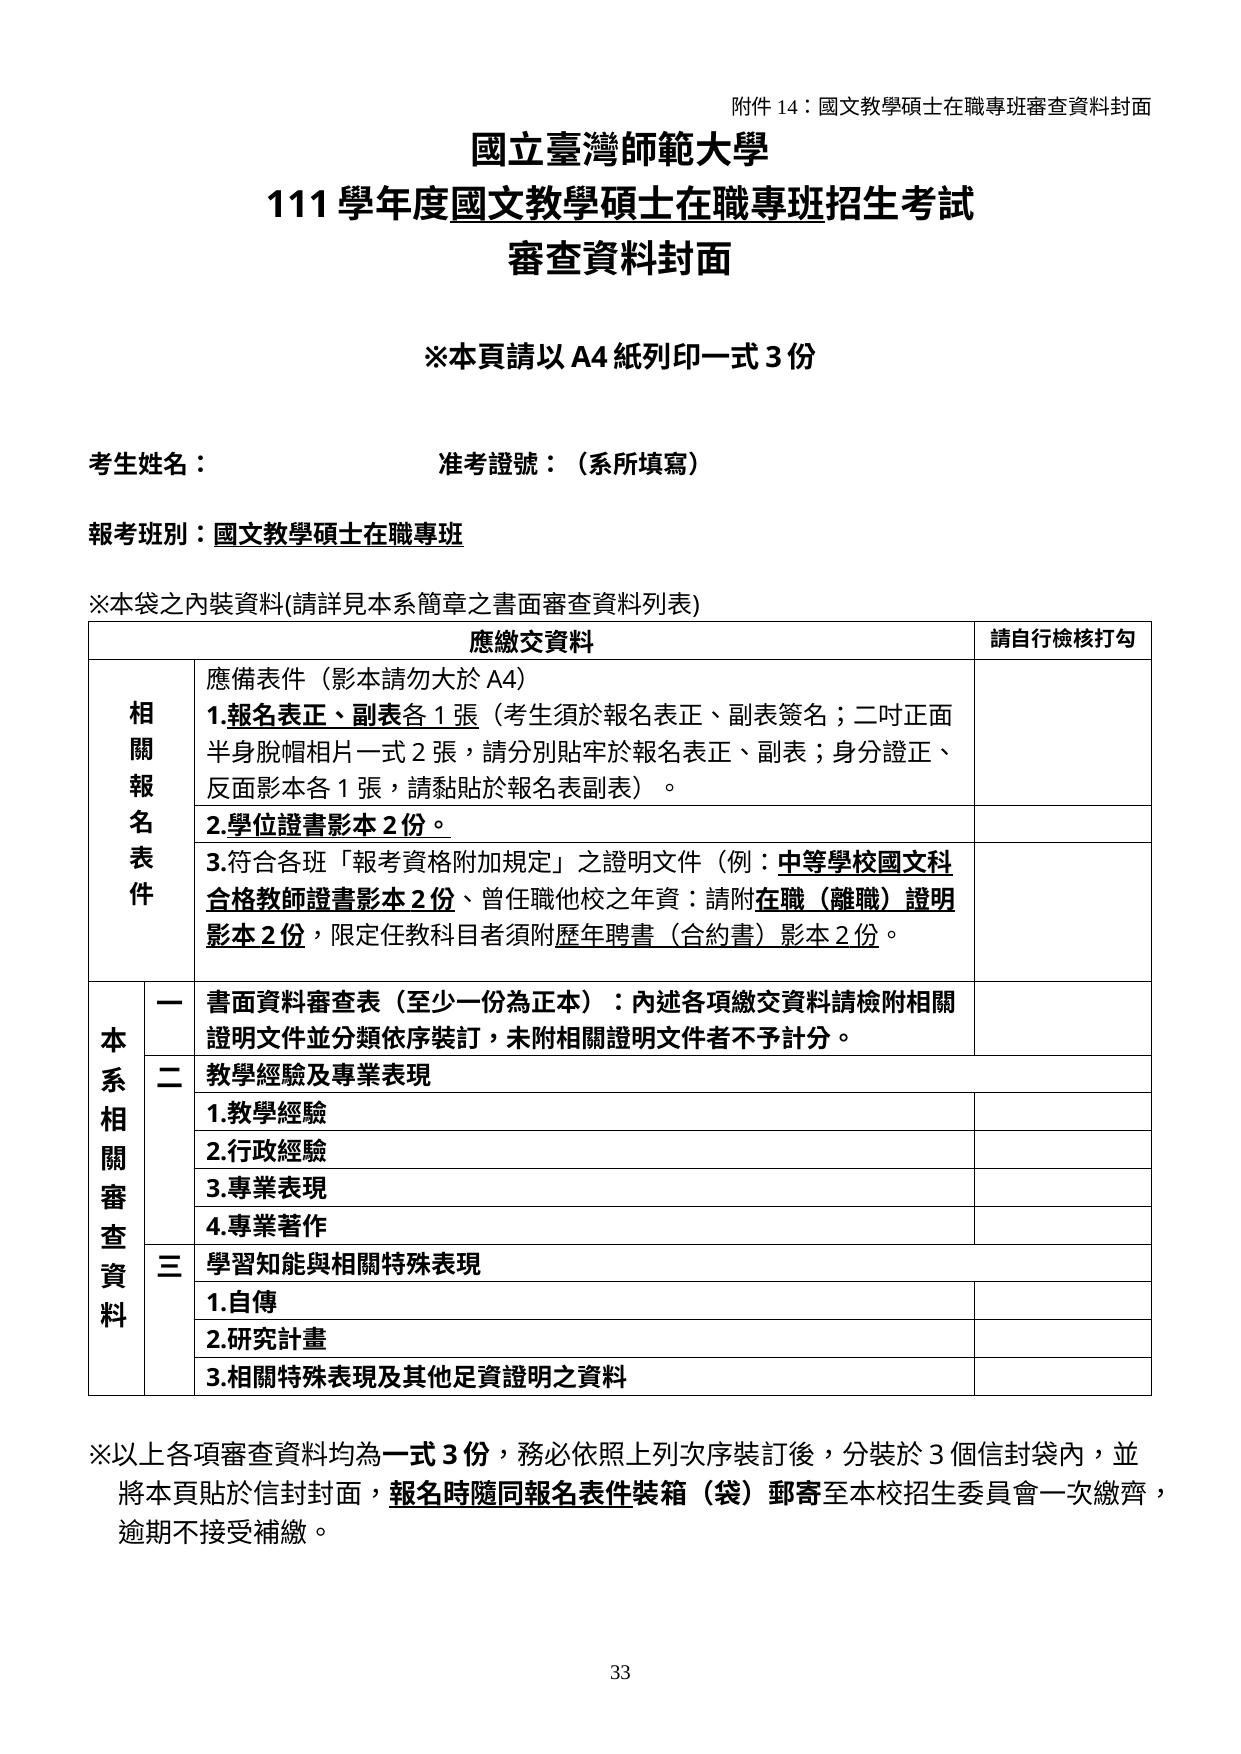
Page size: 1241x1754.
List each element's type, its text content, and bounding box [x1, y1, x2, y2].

table_cell [975, 1358, 1151, 1395]
table_cell 3.專業表現 [195, 1169, 974, 1206]
table_cell 1.自傳 [195, 1282, 974, 1319]
table_cell 3.相關特殊表現及其他足資證明之資料 [195, 1358, 974, 1395]
table_cell [975, 982, 1151, 1055]
table_cell [975, 1093, 1151, 1130]
text ※以上各項審查資料均為一式3份，務必依照上列次序裝訂後，分裝於3個信封袋內，並將本頁貼於信封封面，報名時隨同報名表件裝箱（袋）郵寄至本校招生委員會一次繳齊，逾期不接受補繳。 [89, 1433, 1152, 1551]
table_cell 2.行政經驗 [195, 1131, 974, 1168]
table_cell 應備表件（影本請勿大於 A4） 1.報名表正、副表各 1 張（考生須於報名表正、副表簽名；二吋正面半身脫帽相片一式 2 張，請分別貼牢於報名表正、副表；身分證正、反面影本各 1 張，請黏貼於報名表副表）。 [195, 660, 974, 804]
table_cell [975, 1282, 1151, 1319]
table_cell 3.符合各班「報考資格附加規定」之證明文件（例：中等學校國文科合格教師證書影本2份、曾任職他校之年資：請附在職（離職）證明影本2份，限定任教科目者須附歷年聘書（合約書）影本2份。 [195, 843, 974, 981]
text 考生姓名： 准考證號：（系所填寫） [89, 444, 1152, 481]
table_cell 2.學位證書影本2份。 [195, 806, 974, 842]
table_header 請自行檢核打勾 [975, 622, 1151, 658]
table_cell 學習知能與相關特殊表現 [195, 1245, 1151, 1281]
table_cell 三 [145, 1245, 194, 1395]
table_cell [975, 1169, 1151, 1206]
text ※本袋之內裝資料(請詳見本系簡章之書面審查資料列表) [89, 585, 1152, 621]
text 審查資料封面 [89, 228, 1152, 283]
text 111學年度國文教學碩士在職專班招生考試 [89, 174, 1152, 228]
table_cell [975, 843, 1151, 981]
table_cell [975, 1320, 1151, 1357]
table_cell 二 [145, 1056, 194, 1244]
table_header 應繳交資料 [89, 622, 974, 658]
table_cell [975, 1131, 1151, 1168]
table_cell 1.教學經驗 [195, 1093, 974, 1130]
table_cell 相 關 報 名 表 件 [89, 660, 194, 981]
table_cell [975, 1207, 1151, 1244]
table_cell 一 [145, 982, 194, 1055]
table_cell 教學經驗及專業表現 [195, 1056, 1151, 1092]
text 國立臺灣師範大學 [89, 120, 1152, 174]
table_cell 書面資料審查表（至少一份為正本）：內述各項繳交資料請檢附相關證明文件並分類依序裝訂，未附相關證明文件者不予計分。 [195, 982, 974, 1055]
table_cell [975, 660, 1151, 804]
table_cell 本 系 相 關 審 查 資 料 [89, 982, 144, 1395]
text 報考班別：國文教學碩士在職專班 [89, 514, 1152, 551]
table_cell 4.專業著作 [195, 1207, 974, 1244]
text ※本頁請以A4紙列印一式3份 [89, 334, 1152, 376]
table_cell [975, 806, 1151, 842]
table_cell 2.研究計畫 [195, 1320, 974, 1357]
